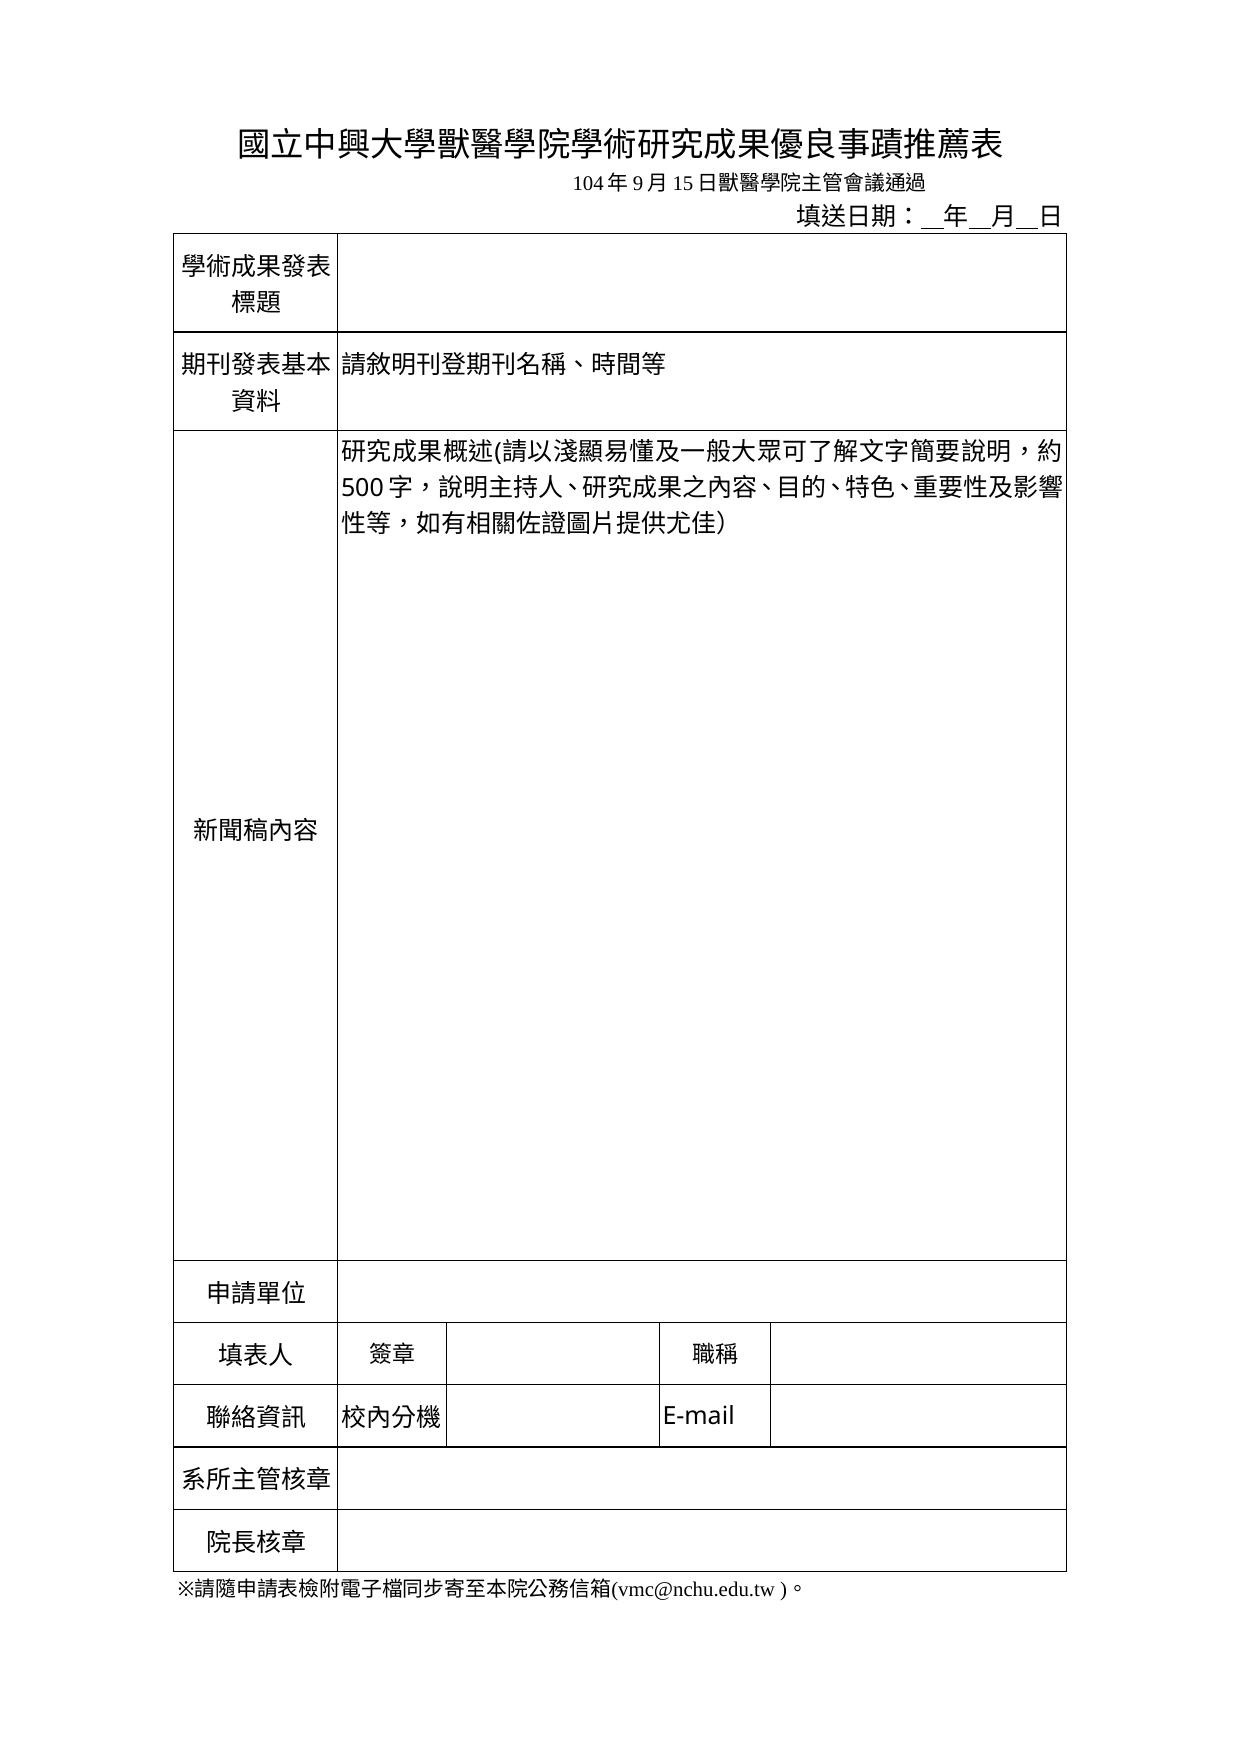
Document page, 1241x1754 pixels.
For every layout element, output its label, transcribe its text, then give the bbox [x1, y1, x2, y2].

table_cell 校內分機 [338, 1385, 446, 1446]
table_cell 職稱 [660, 1323, 770, 1384]
table_cell 填表人 [174, 1323, 337, 1384]
table_cell 申請單位 [174, 1261, 337, 1322]
text ※請隨申請表檢附電子檔同步寄至本院公務信箱(vmc@nchu.edu.tw )。 [177, 1572, 1063, 1602]
table_cell 研究成果概述(請以淺顯易懂及一般大眾可了解文字簡要說明，約500字，說明主持人、研究成果之內容、目的、特色、重要性及影響性等，如有相關佐證圖片提供尤佳） [338, 431, 1066, 1259]
table_cell [338, 1510, 1066, 1571]
table_cell [771, 1385, 1066, 1446]
table_cell [447, 1385, 659, 1446]
table_header [338, 234, 1066, 331]
table_cell 請敘明刊登期刊名稱、時間等 [338, 333, 1066, 430]
table_cell 院長核章 [174, 1510, 337, 1571]
table_cell 聯絡資訊 [174, 1385, 337, 1446]
table_cell [338, 1261, 1066, 1322]
table_cell [771, 1323, 1066, 1384]
table_cell 新聞稿內容 [174, 431, 337, 1259]
table_cell 系所主管核章 [174, 1448, 337, 1509]
table_cell [447, 1323, 659, 1384]
text 填送日期： 年 月 日 [177, 197, 1063, 233]
table_cell E-mail [660, 1385, 770, 1446]
text 國立中興大學獸醫學院學術研究成果優良事蹟推薦表 [177, 118, 1063, 166]
table_cell 簽章 [338, 1323, 446, 1384]
text 104年9月15日獸醫學院主管會議通過 [177, 166, 1063, 197]
table_header 學術成果發表標題 [174, 234, 337, 331]
table_cell 期刊發表基本資料 [174, 333, 337, 430]
table_cell [338, 1448, 1066, 1509]
